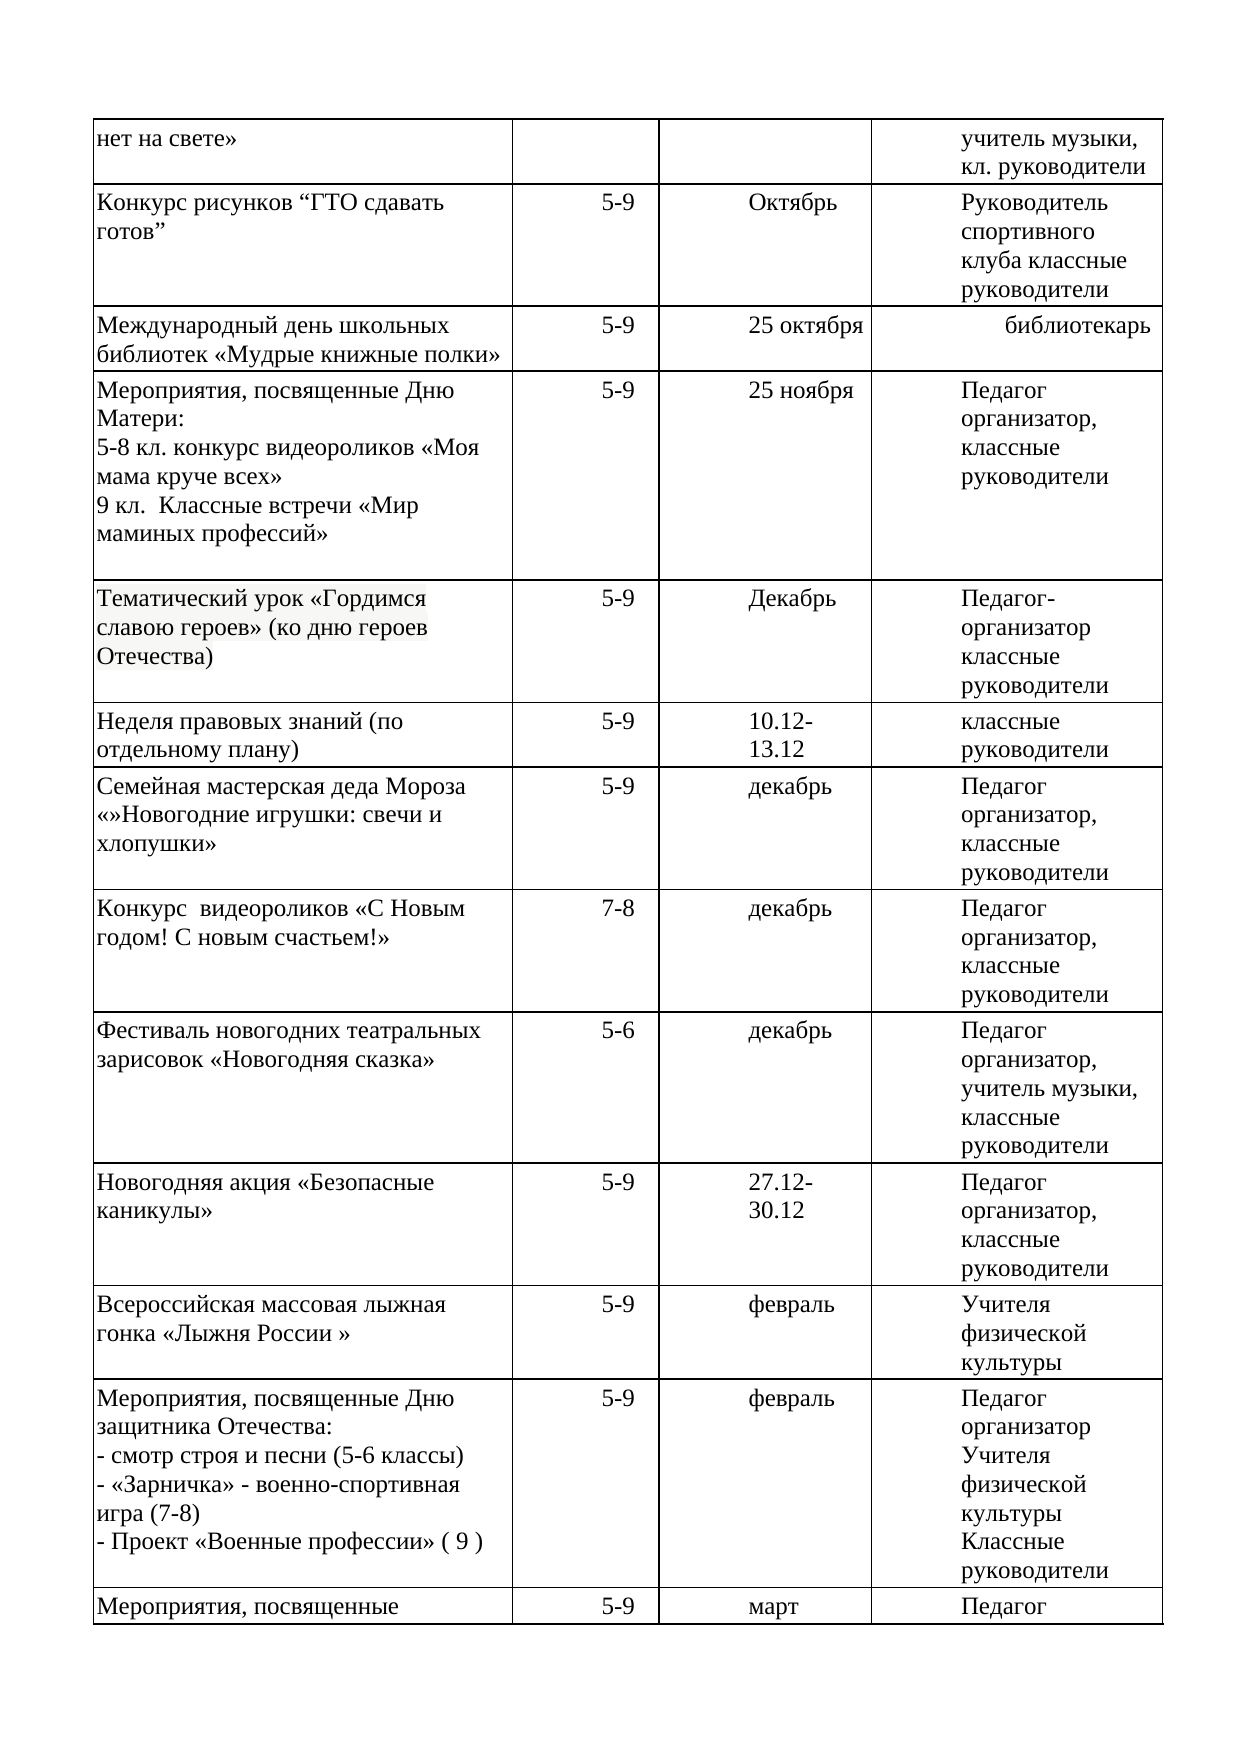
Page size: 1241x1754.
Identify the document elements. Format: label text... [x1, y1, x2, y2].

table_cell Семейная мастерская деда Мороза «»Новогодние игрушки: свечи и хлопушки» [94, 768, 512, 889]
table_cell 5-9 [513, 1286, 658, 1378]
table_cell [513, 120, 658, 183]
table_cell Мероприятия, посвященные Дню Матери: 5-8 кл. конкурс видеороликов «Моя мама круче всех» 9 кл. Классные встречи «Мир маминых профессий» [94, 372, 512, 579]
table_cell февраль [660, 1286, 871, 1378]
table_cell Руководитель спортивного клуба классные руководители [872, 185, 1162, 305]
table_cell Педагог организатор, классные руководители [872, 890, 1162, 1011]
table_cell Конкурс рисунков “ГТО сдавать готов” [94, 185, 512, 305]
table_cell Педагог-организатор классные руководители [872, 581, 1162, 701]
table_cell Педагог организатор, учитель музыки, классные руководители [872, 1013, 1162, 1162]
table_cell 25 ноября [660, 372, 871, 579]
table_cell декабрь [660, 768, 871, 889]
table_cell классные руководители [872, 703, 1162, 766]
table_cell Декабрь [660, 581, 871, 701]
table_cell февраль [660, 1380, 871, 1587]
table_cell 5-9 [513, 185, 658, 305]
table_cell Учителя физической культуры [872, 1286, 1162, 1378]
table_cell Тематический урок «Гордимся славою героев» (ко дню героев Отечества) [94, 581, 512, 701]
table_cell нет на свете» [94, 120, 512, 183]
table_cell учитель музыки, кл. руководители [872, 120, 1162, 183]
table_cell 5-9 [513, 1588, 658, 1623]
table_cell декабрь [660, 890, 871, 1011]
table_cell Педагог [872, 1588, 1162, 1623]
table_cell Педагог организатор, классные руководители [872, 768, 1162, 889]
table_cell 27.12-30.12 [660, 1164, 871, 1284]
table_cell 5-9 [513, 1380, 658, 1587]
table_cell Педагог организатор Учителя физической культуры Классные руководители [872, 1380, 1162, 1587]
table_cell библиотекарь [872, 307, 1162, 370]
table_cell [660, 120, 871, 183]
table_cell Неделя правовых знаний (по отдельному плану) [94, 703, 512, 766]
table_cell декабрь [660, 1013, 871, 1162]
table_cell 5-9 [513, 372, 658, 579]
table_cell Октябрь [660, 185, 871, 305]
table_cell Фестиваль новогодних театральных зарисовок «Новогодняя сказка» [94, 1013, 512, 1162]
table_cell Всероссийская массовая лыжная гонка «Лыжня России » [94, 1286, 512, 1378]
table_cell Педагог организатор, классные руководители [872, 1164, 1162, 1284]
table_cell Конкурс видеороликов «С Новым годом! С новым счастьем!» [94, 890, 512, 1011]
table_cell 5-9 [513, 581, 658, 701]
table_cell 5-6 [513, 1013, 658, 1162]
table_cell Мероприятия, посвященные [94, 1588, 512, 1623]
table_cell Новогодняя акция «Безопасные каникулы» [94, 1164, 512, 1284]
table_cell 25 октября [660, 307, 871, 370]
table_cell 5-9 [513, 768, 658, 889]
table_cell 5-9 [513, 1164, 658, 1284]
table_cell 5-9 [513, 703, 658, 766]
table_cell 10.12-13.12 [660, 703, 871, 766]
table_cell Мероприятия, посвященные Дню защитника Отечества: - смотр строя и песни (5-6 классы) - «Зарничка» - военно-спортивная игра (7-8) - Проект «Военные профессии» ( 9 ) [94, 1380, 512, 1587]
table_cell 5-9 [513, 307, 658, 370]
table_cell Международный день школьных библиотек «Мудрые книжные полки» [94, 307, 512, 370]
table_cell март [660, 1588, 871, 1623]
table_cell Педагог организатор, классные руководители [872, 372, 1162, 579]
table_cell 7-8 [513, 890, 658, 1011]
